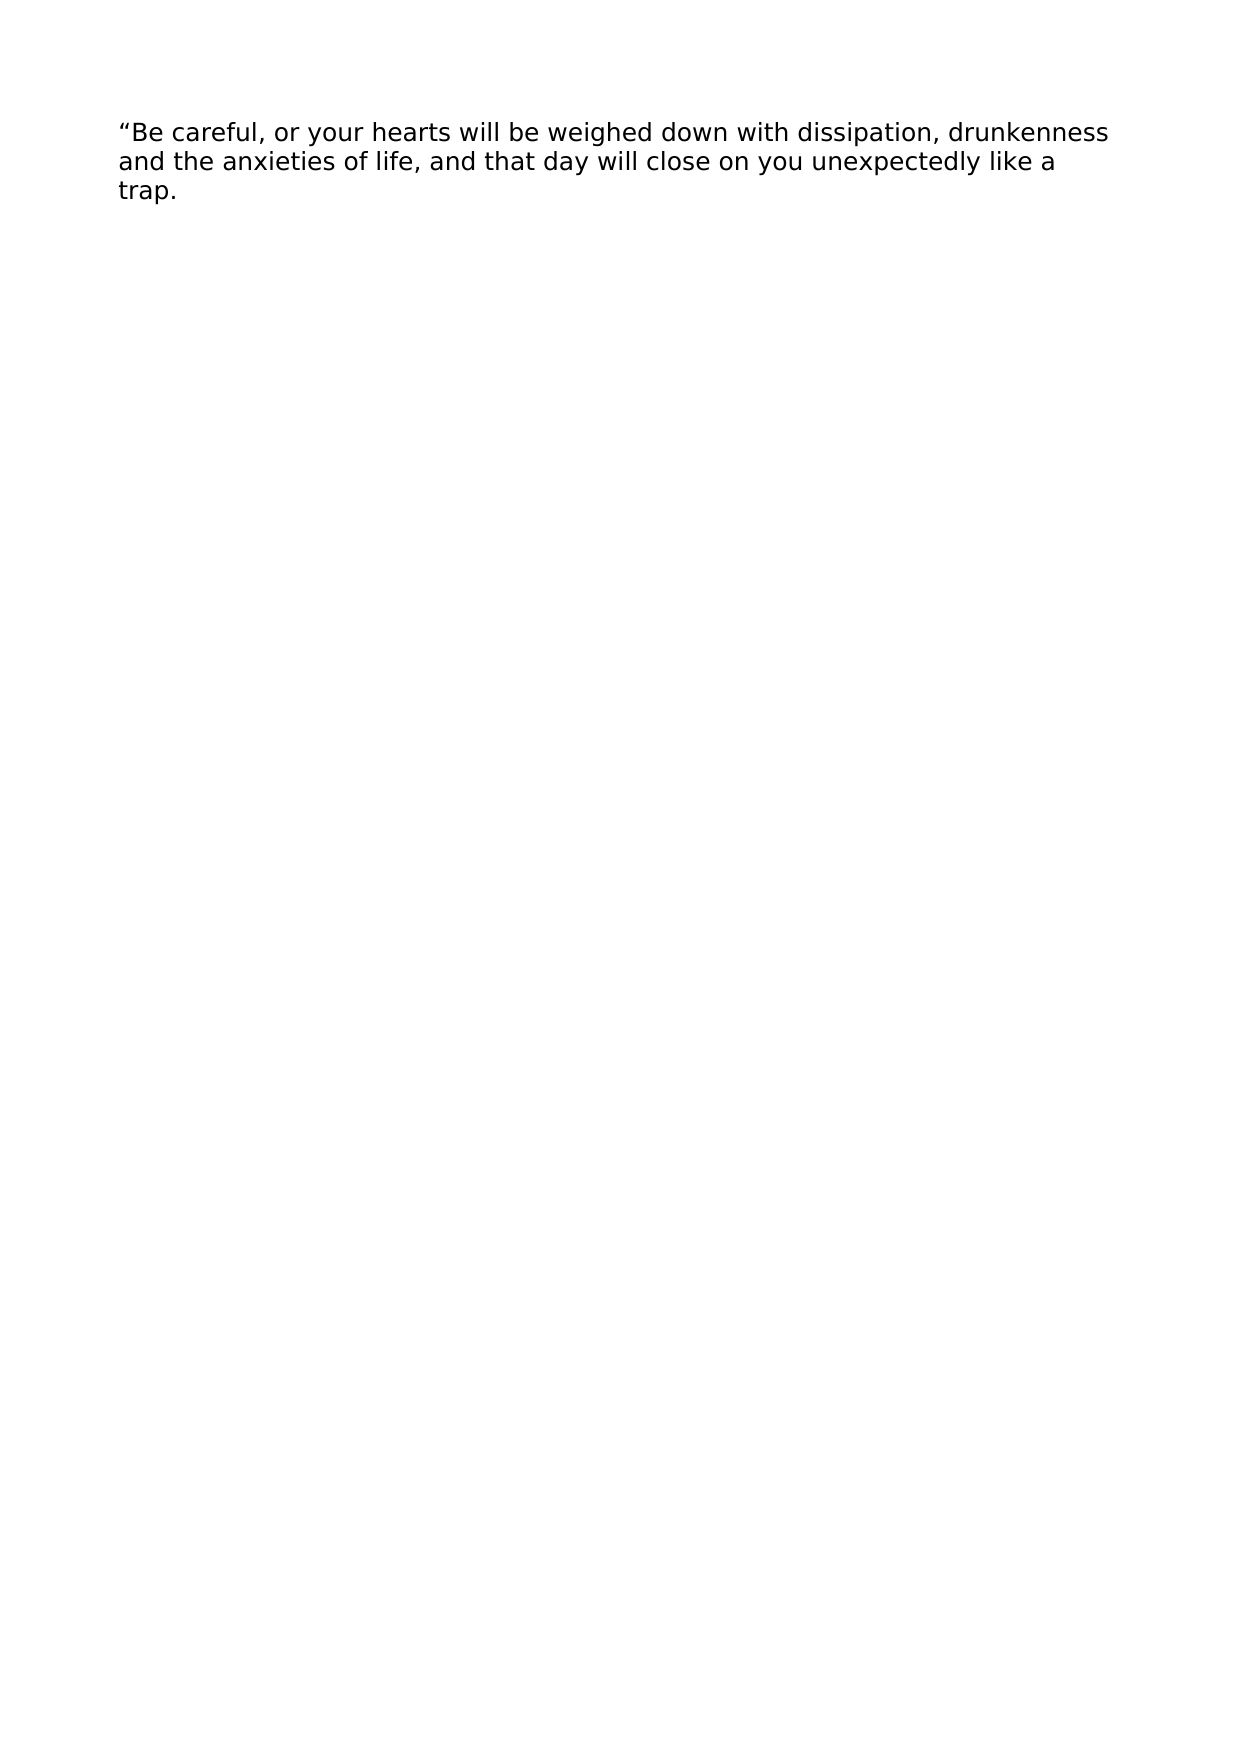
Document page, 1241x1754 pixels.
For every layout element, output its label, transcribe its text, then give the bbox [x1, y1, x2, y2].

text “Be careful, or your hearts will be weighed down with dissipation, drunkenness and the anxieties of life, and that day will close on you unexpectedly like a trap. [118, 118, 1122, 206]
